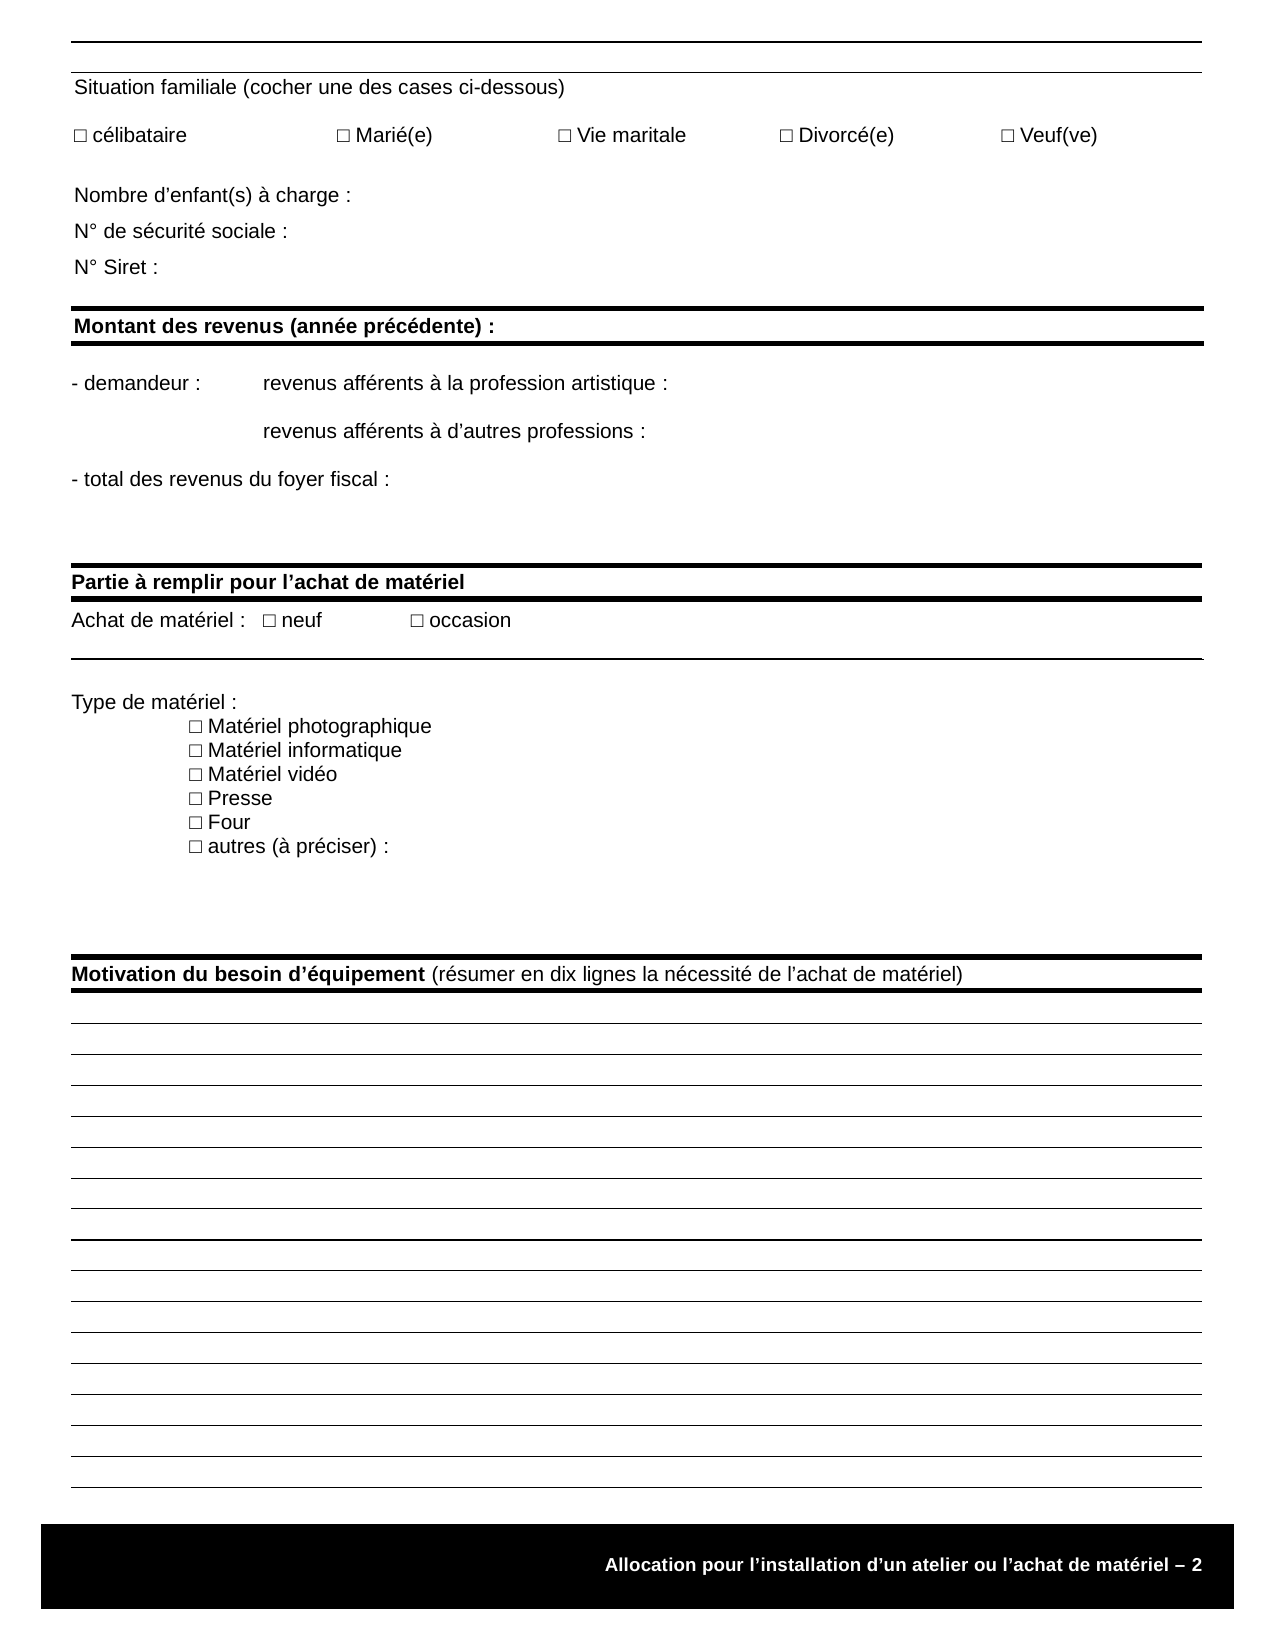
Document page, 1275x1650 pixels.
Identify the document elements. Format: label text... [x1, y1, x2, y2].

text □ Presse [71, 786, 1202, 810]
text Motivation du besoin d’équipement (résumer en dix lignes la nécessité de l’achat de matériel) [71, 960, 1202, 988]
text Type de matériel : [71, 690, 1202, 714]
text □ Four [71, 810, 1202, 834]
text □ Matériel vidéo [71, 762, 1202, 786]
text Partie à remplir pour l’achat de matériel [71, 568, 1202, 596]
text Montant des revenus (année précédente) : [71, 311, 1204, 341]
text □ célibataire □ Marié(e) □ Vie maritale □ Divorcé(e) □ Veuf(ve) [71, 120, 1202, 147]
text □ Matériel photographique [71, 714, 1202, 738]
text Nombre d’enfant(s) à charge : [71, 180, 1202, 207]
text N° de sécurité sociale : [71, 216, 1202, 243]
text □ autres (à préciser) : [71, 834, 1202, 858]
text - demandeur : revenus afférents à la profession artistique : [71, 370, 1202, 394]
text N° Siret : [71, 252, 1202, 279]
text - total des revenus du foyer fiscal : [71, 467, 1202, 491]
text revenus afférents à d’autres professions : [71, 418, 1202, 443]
text □ Matériel informatique [71, 738, 1202, 762]
text Situation familiale (cocher une des cases ci-dessous) [71, 73, 1202, 99]
text Achat de matériel : □ neuf □ occasion [71, 607, 1202, 632]
